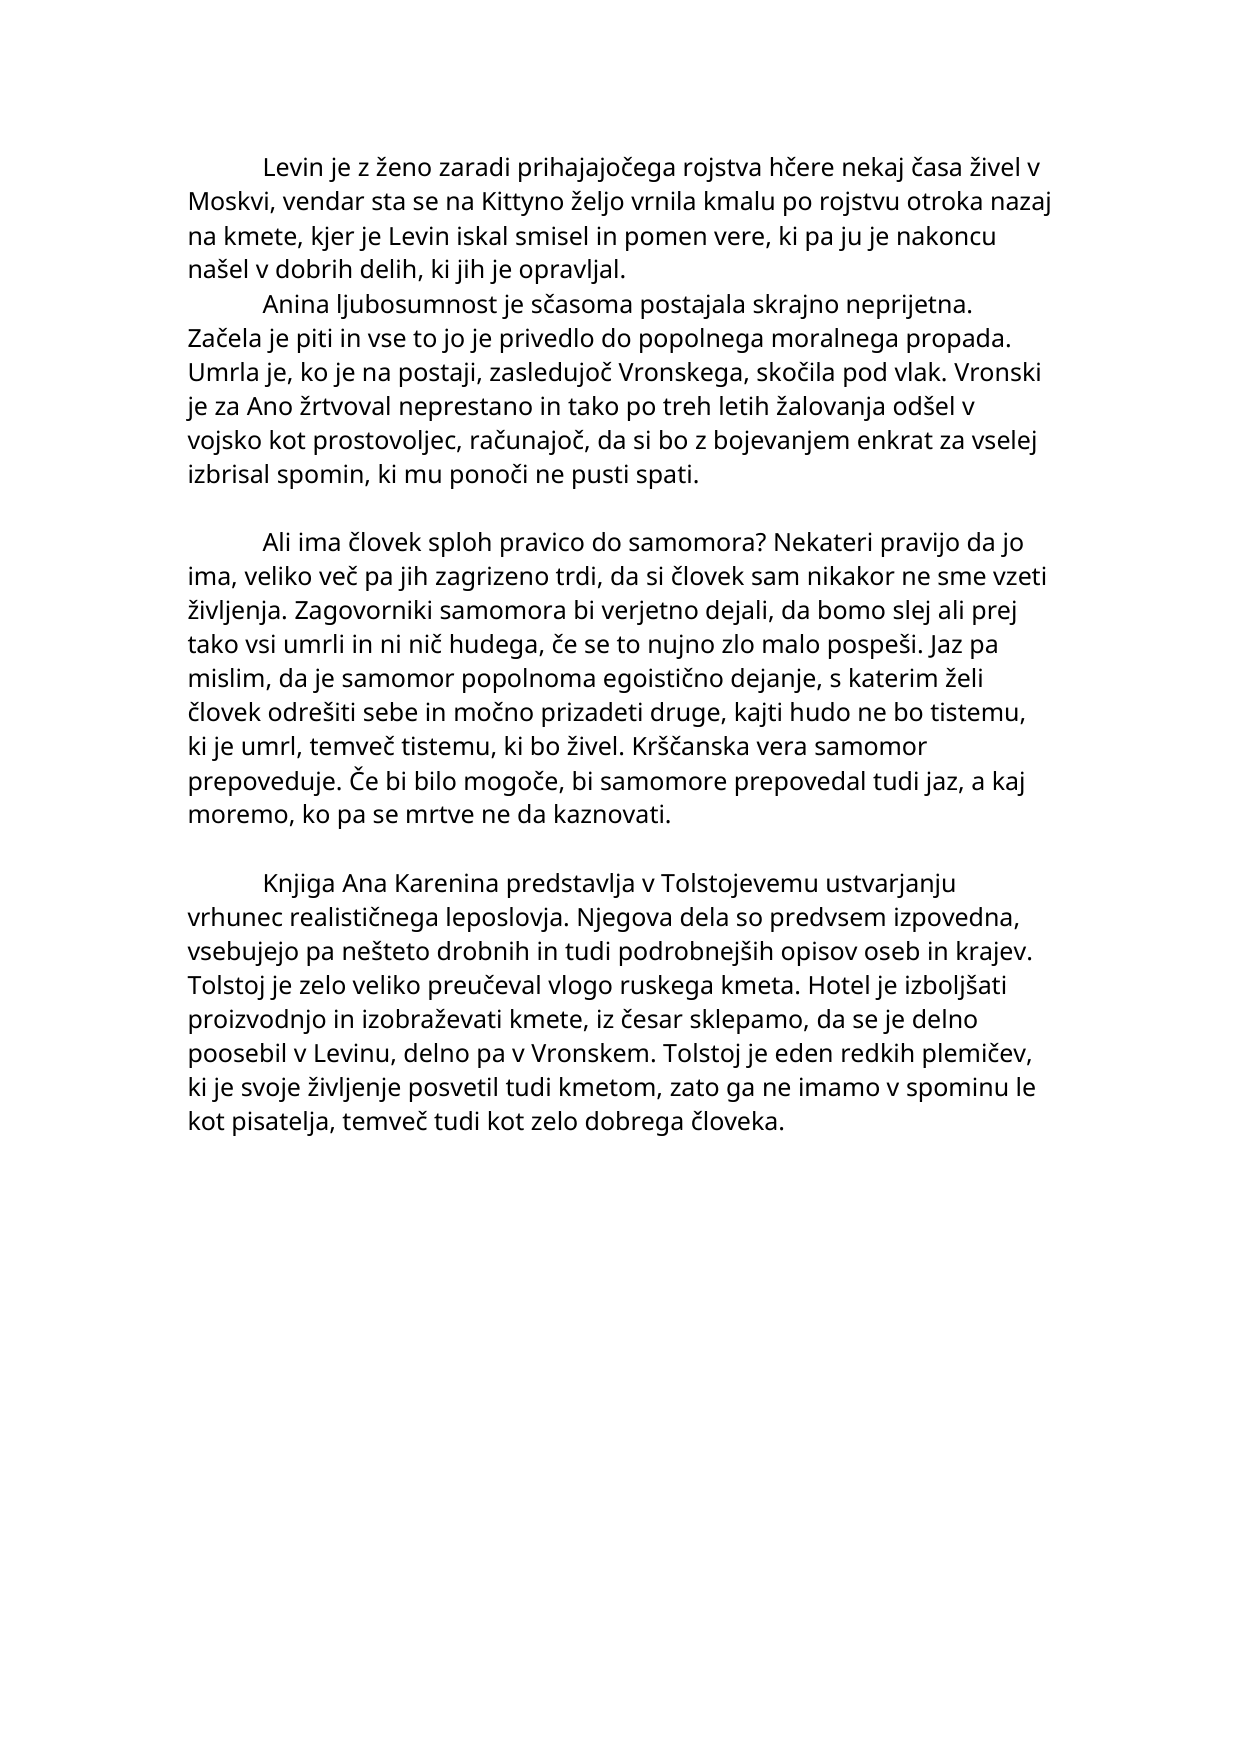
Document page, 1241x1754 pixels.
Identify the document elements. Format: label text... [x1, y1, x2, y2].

text Anina ljubosumnost je sčasoma postajala skrajno neprijetna. Začela je piti in vse to jo je privedlo do popolnega moralnega propada. Umrla je, ko je na postaji, zasledujoč Vronskega, skočila pod vlak. Vronski je za Ano žrtvoval neprestano in tako po treh letih žalovanja odšel v vojsko kot prostovoljec, računajoč, da si bo z bojevanjem enkrat za vselej izbrisal spomin, ki mu ponoči ne pusti spati. [187, 286, 1053, 491]
text Levin je z ženo zaradi prihajajočega rojstva hčere nekaj časa živel v Moskvi, vendar sta se na Kittyno željo vrnila kmalu po rojstvu otroka nazaj na kmete, kjer je Levin iskal smisel in pomen vere, ki pa ju je nakoncu našel v dobrih delih, ki jih je opravljal. [187, 150, 1053, 286]
text Knjiga Ana Karenina predstavlja v Tolstojevemu ustvarjanju vrhunec realističnega leposlovja. Njegova dela so predvsem izpovedna, vsebujejo pa nešteto drobnih in tudi podrobnejših opisov oseb in krajev. Tolstoj je zelo veliko preučeval vlogo ruskega kmeta. Hotel je izboljšati proizvodnjo in izobraževati kmete, iz česar sklepamo, da se je delno poosebil v Levinu, delno pa v Vronskem. Tolstoj je eden redkih plemičev, ki je svoje življenje posvetil tudi kmetom, zato ga ne imamo v spominu le kot pisatelja, temveč tudi kot zelo dobrega človeka. [187, 865, 1053, 1138]
text Ali ima človek sploh pravico do samomora? Nekateri pravijo da jo ima, veliko več pa jih zagrizeno trdi, da si človek sam nikakor ne sme vzeti življenja. Zagovorniki samomora bi verjetno dejali, da bomo slej ali prej tako vsi umrli in ni nič hudega, če se to nujno zlo malo pospeši. Jaz pa mislim, da je samomor popolnoma egoistično dejanje, s katerim želi človek odrešiti sebe in močno prizadeti druge, kajti hudo ne bo tistemu, ki je umrl, temveč tistemu, ki bo živel. Krščanska vera samomor prepoveduje. Če bi bilo mogoče, bi samomore prepovedal tudi jaz, a kaj moremo, ko pa se mrtve ne da kaznovati. [187, 525, 1053, 831]
